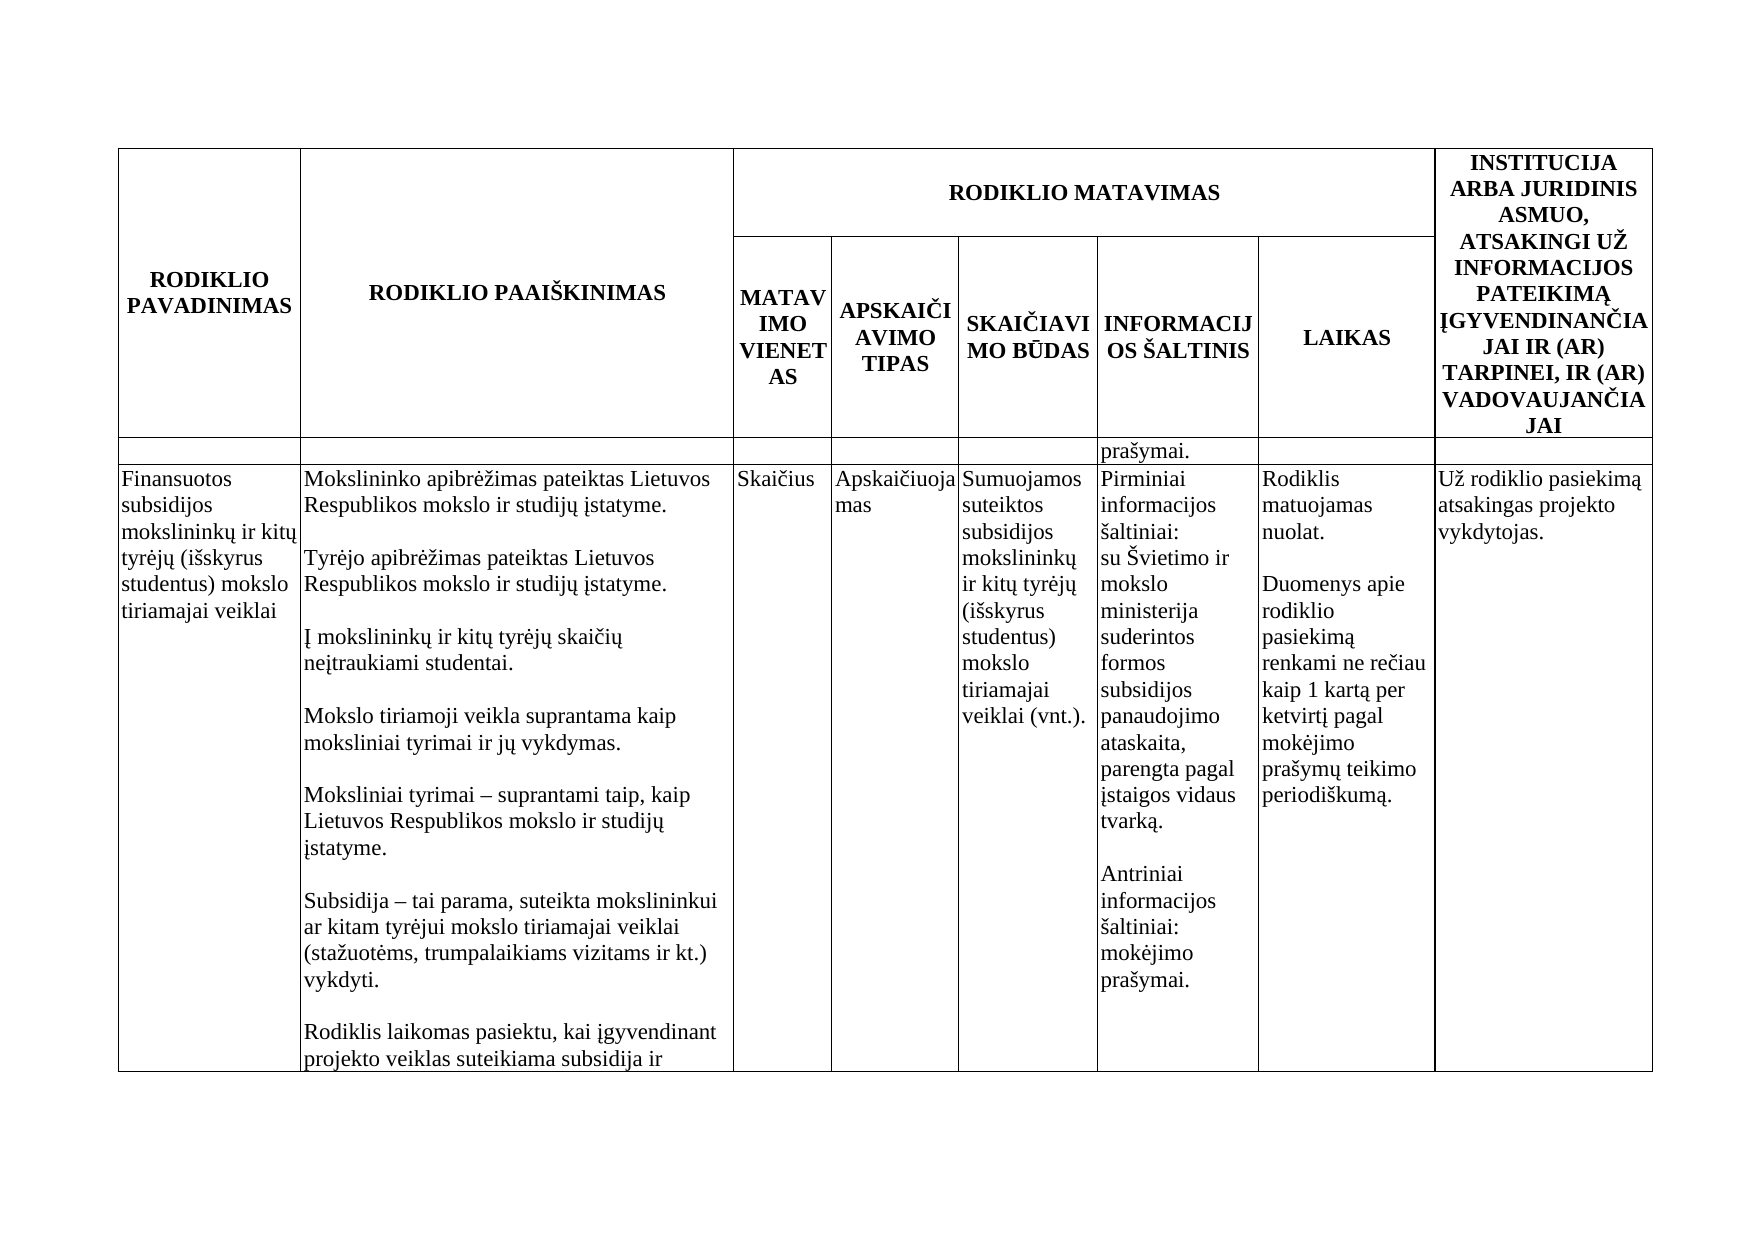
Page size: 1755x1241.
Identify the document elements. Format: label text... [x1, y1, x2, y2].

table_cell [734, 438, 831, 464]
table_header RODIKLIO PAAIŠKINIMAS [301, 149, 733, 437]
table_cell APSKAIČIAVIMO TIPAS [832, 237, 958, 437]
table_cell [119, 438, 300, 464]
table_cell Mokslininko apibrėžimas pateiktas Lietuvos Respublikos mokslo ir studijų įstatyme. Tyrėjo apibrėžimas pateiktas Lietuvos Respublikos mokslo ir studijų įstatyme. Į mokslininkų ir kitų tyrėjų skaičių neįtraukiami studentai. Mokslo tiriamoji veikla suprantama kaip moksliniai tyrimai ir jų vykdymas. Moksliniai tyrimai – suprantami taip, kaip Lietuvos Respublikos mokslo ir studijų įstatyme. Subsidija – tai parama, suteikta mokslininkui ar kitam tyrėjui mokslo tiriamajai veiklai (stažuotėms, trumpalaikiams vizitams ir kt.) vykdyti. Rodiklis laikomas pasiektu, kai įgyvendinant projekto veiklas suteikiama subsidija ir [301, 465, 733, 1071]
table_cell [1259, 438, 1434, 464]
table_cell Apskaičiuojamas [832, 465, 958, 1071]
table_cell LAIKAS [1259, 237, 1434, 437]
table_header RODIKLIO PAVADINIMAS [119, 149, 300, 437]
table_header RODIKLIO MATAVIMAS [734, 149, 1434, 236]
table_cell Finansuotos subsidijos mokslininkų ir kitų tyrėjų (išskyrus studentus) mokslo tiriamajai veiklai [119, 465, 300, 1071]
table_cell Už rodiklio pasiekimą atsakingas projekto vykdytojas. [1436, 465, 1652, 1071]
table_cell [959, 438, 1097, 464]
table_header Institucija arba juridinis asmuo, atsakingi už informacijos pateikimą ĮGYVENDINANČIAJAI IR (AR) TARPINEI, IR (AR) VADOVAUJANČIAJAI Institucijoms [1436, 149, 1652, 437]
table_cell prašymai. [1098, 438, 1258, 464]
table_cell Skaičius [734, 465, 831, 1071]
table_cell [301, 438, 733, 464]
table_cell SKAIČIAVIMO BŪDAS [959, 237, 1097, 437]
table_cell [1436, 438, 1652, 464]
table_cell MATAVIMO VIENETAS [734, 237, 831, 437]
table_cell [832, 438, 958, 464]
table_cell Pirminiai informacijos šaltiniai: su Švietimo ir mokslo ministerija suderintos formos subsidijos panaudojimo ataskaita, parengta pagal įstaigos vidaus tvarką. Antriniai informacijos šaltiniai: mokėjimo prašymai. [1098, 465, 1258, 1071]
table_cell INFORMACIJOS ŠALTINIS [1098, 237, 1258, 437]
table_cell Rodiklis matuojamas nuolat. Duomenys apie rodiklio pasiekimą renkami ne rečiau kaip 1 kartą per ketvirtį pagal mokėjimo prašymų teikimo periodiškumą. [1259, 465, 1434, 1071]
table_cell Sumuojamos suteiktos subsidijos mokslininkų ir kitų tyrėjų (išskyrus studentus) mokslo tiriamajai veiklai (vnt.). [959, 465, 1097, 1071]
